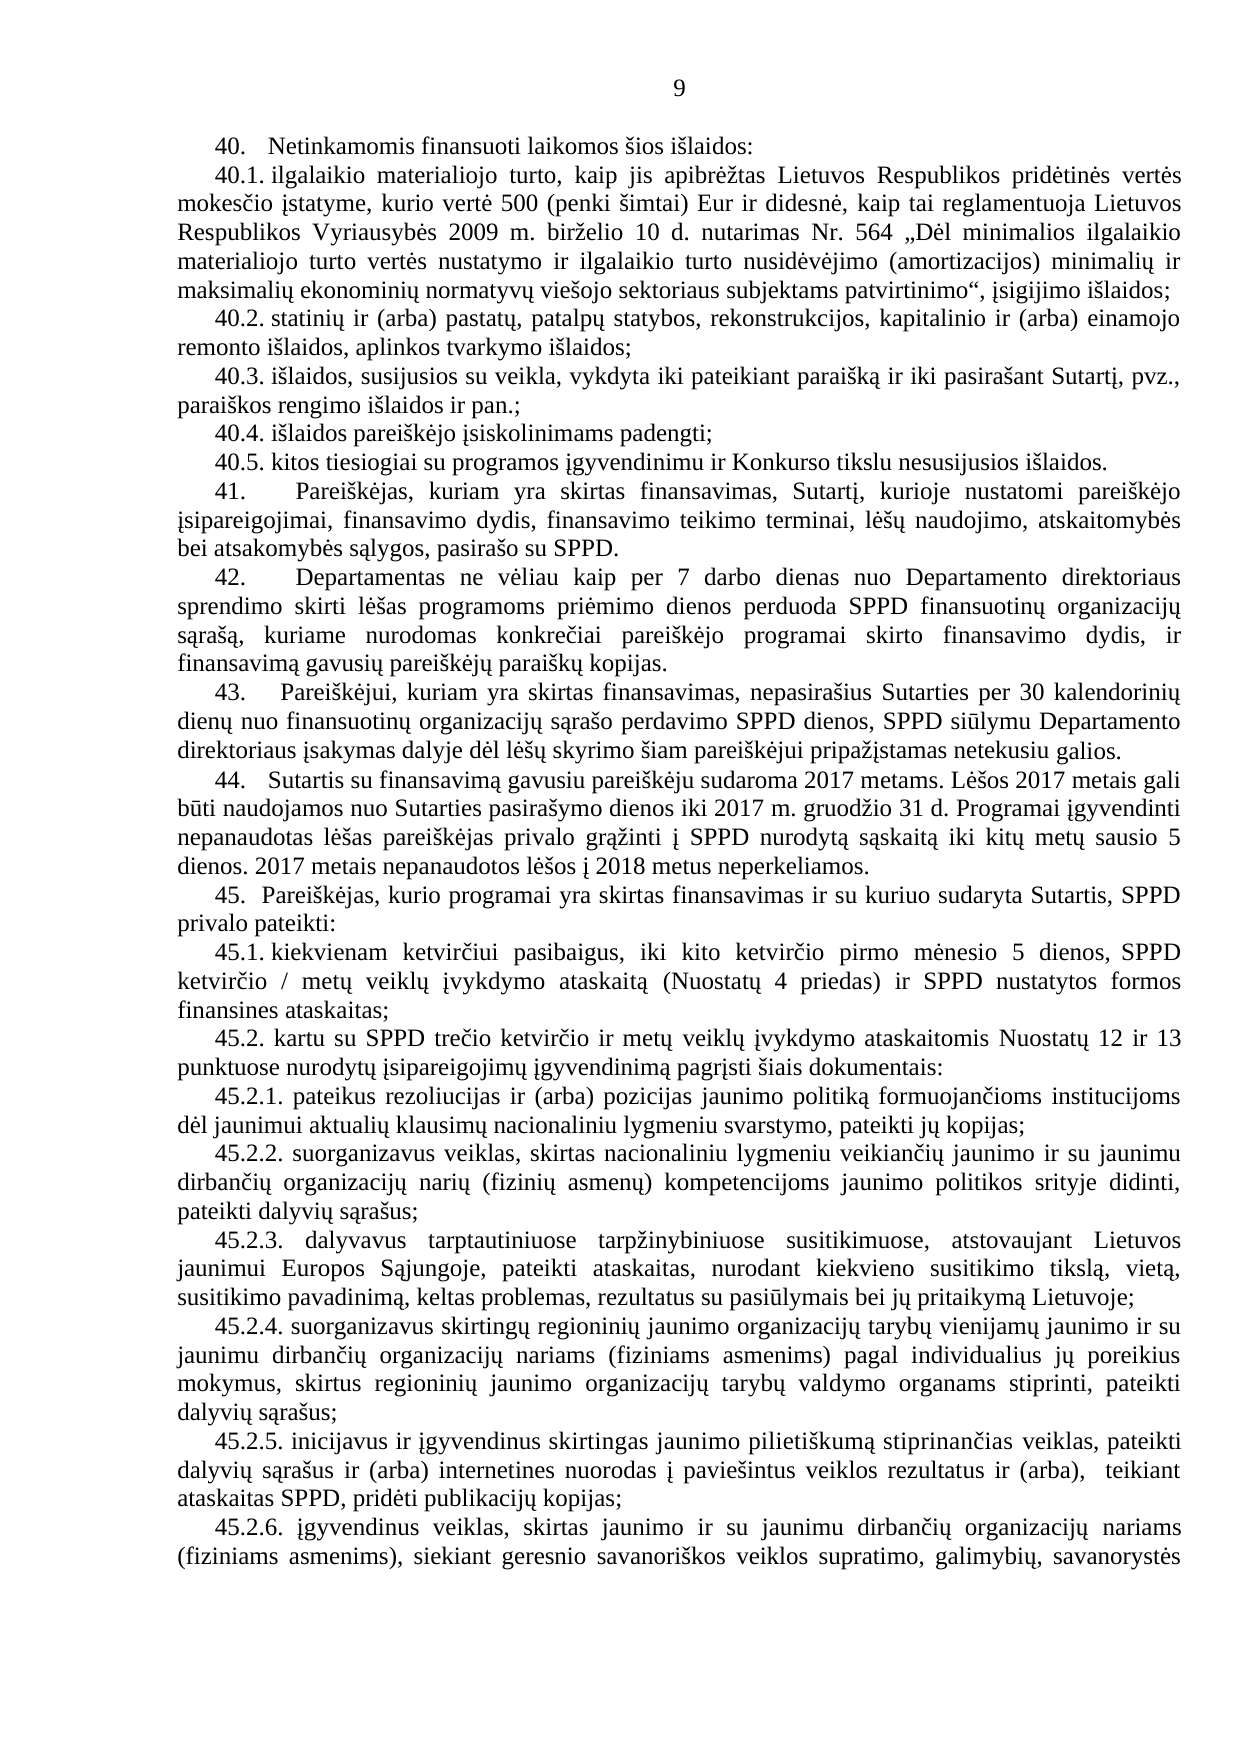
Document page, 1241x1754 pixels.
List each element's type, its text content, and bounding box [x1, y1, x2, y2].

text 40.2. statinių ir (arba) pastatų, patalpų statybos, rekonstrukcijos, kapitalinio ir (arba) einamojo remonto išlaidos, aplinkos tvarkymo išlaidos; [177, 303, 1182, 361]
text 45.2.4. suorganizavus skirtingų regioninių jaunimo organizacijų tarybų vienijamų jaunimo ir su jaunimu dirbančių organizacijų nariams (fiziniams asmenims) pagal individualius jų poreikius mokymus, skirtus regioninių jaunimo organizacijų tarybų valdymo organams stiprinti, pateikti dalyvių sąrašus; [177, 1311, 1182, 1426]
text 40.4. išlaidos pareiškėjo įsiskolinimams padengti; [177, 418, 1182, 447]
text 45.2. kartu su SPPD trečio ketvirčio ir metų veiklų įvykdymo ataskaitomis Nuostatų 12 ir 13 punktuose nurodytų įsipareigojimų įgyvendinimą pagrįsti šiais dokumentais: [177, 1023, 1182, 1081]
text 40.1. ilgalaikio materialiojo turto, kaip jis apibrėžtas Lietuvos Respublikos pridėtinės vertės mokesčio įstatyme, kurio vertė 500 (penki šimtai) Eur ir didesnė, kaip tai reglamentuoja Lietuvos Respublikos Vyriausybės 2009 m. birželio 10 d. nutarimas Nr. 564 „Dėl minimalios ilgalaikio materialiojo turto vertės nustatymo ir ilgalaikio turto nusidėvėjimo (amortizacijos) minimalių ir maksimalių ekonominių normatyvų viešojo sektoriaus subjektams patvirtinimo“, įsigijimo išlaidos; [177, 160, 1182, 303]
text 45.1. kiekvienam ketvirčiui pasibaigus, iki kito ketvirčio pirmo mėnesio 5 dienos, SPPD ketvirčio / metų veiklų įvykdymo ataskaitą (Nuostatų 4 priedas) ir SPPD nustatytos formos finansines ataskaitas; [177, 937, 1182, 1023]
text 45.2.1. pateikus rezoliucijas ir (arba) pozicijas jaunimo politiką formuojančioms institucijoms dėl jaunimui aktualių klausimų nacionaliniu lygmeniu svarstymo, pateikti jų kopijas; [177, 1081, 1182, 1138]
text 45.2.2. suorganizavus veiklas, skirtas nacionaliniu lygmeniu veikiančių jaunimo ir su jaunimu dirbančių organizacijų narių (fizinių asmenų) kompetencijoms jaunimo politikos srityje didinti, pateikti dalyvių sąrašus; [177, 1138, 1182, 1225]
text 40. Netinkamomis finansuoti laikomos šios išlaidos: [177, 131, 1174, 160]
text 45.2.6. įgyvendinus veiklas, skirtas jaunimo ir su jaunimu dirbančių organizacijų nariams (fiziniams asmenims), siekiant geresnio savanoriškos veiklos supratimo, galimybių, savanorystės [177, 1512, 1182, 1570]
text 44. Sutartis su finansavimą gavusiu pareiškėju sudaroma 2017 metams. Lėšos 2017 metais gali būti naudojamos nuo Sutarties pasirašymo dienos iki 2017 m. gruodžio 31 d. Programai įgyvendinti nepanaudotas lėšas pareiškėjas privalo grąžinti į SPPD nurodytą sąskaitą iki kitų metų sausio 5 dienos. 2017 metais nepanaudotos lėšos į 2018 metus neperkeliamos. [177, 765, 1182, 880]
text 40.3. išlaidos, susijusios su veikla, vykdyta iki pateikiant paraišką ir iki pasirašant Sutartį, pvz., paraiškos rengimo išlaidos ir pan.; [177, 361, 1182, 418]
text 41. Pareiškėjas, kuriam yra skirtas finansavimas, Sutartį, kurioje nustatomi pareiškėjo įsipareigojimai, finansavimo dydis, finansavimo teikimo terminai, lėšų naudojimo, atskaitomybės bei atsakomybės sąlygos, pasirašo su SPPD. [177, 476, 1182, 562]
text 43. Pareiškėjui, kuriam yra skirtas finansavimas, nepasirašius Sutarties per 30 kalendorinių dienų nuo finansuotinų organizacijų sąrašo perdavimo SPPD dienos, SPPD siūlymu Departamento direktoriaus įsakymas dalyje dėl lėšų skyrimo šiam pareiškėjui pripažįstamas netekusiu galios. [177, 677, 1182, 765]
text 42. Departamentas ne vėliau kaip per 7 darbo dienas nuo Departamento direktoriaus sprendimo skirti lėšas programoms priėmimo dienos perduoda SPPD finansuotinų organizacijų sąrašą, kuriame nurodomas konkrečiai pareiškėjo programai skirto finansavimo dydis, ir finansavimą gavusių pareiškėjų paraiškų kopijas. [177, 562, 1182, 677]
text 40.5. kitos tiesiogiai su programos įgyvendinimu ir Konkurso tikslu nesusijusios išlaidos. [177, 447, 1182, 476]
text 45. Pareiškėjas, kurio programai yra skirtas finansavimas ir su kuriuo sudaryta Sutartis, SPPD privalo pateikti: [177, 880, 1182, 937]
text 45.2.3. dalyvavus tarptautiniuose tarpžinybiniuose susitikimuose, atstovaujant Lietuvos jaunimui Europos Sąjungoje, pateikti ataskaitas, nurodant kiekvieno susitikimo tikslą, vietą, susitikimo pavadinimą, keltas problemas, rezultatus su pasiūlymais bei jų pritaikymą Lietuvoje; [177, 1225, 1182, 1311]
text 45.2.5. inicijavus ir įgyvendinus skirtingas jaunimo pilietiškumą stiprinančias veiklas, pateikti dalyvių sąrašus ir (arba) internetines nuorodas į paviešintus veiklos rezultatus ir (arba), teikiant ataskaitas SPPD, pridėti publikacijų kopijas; [177, 1426, 1182, 1512]
